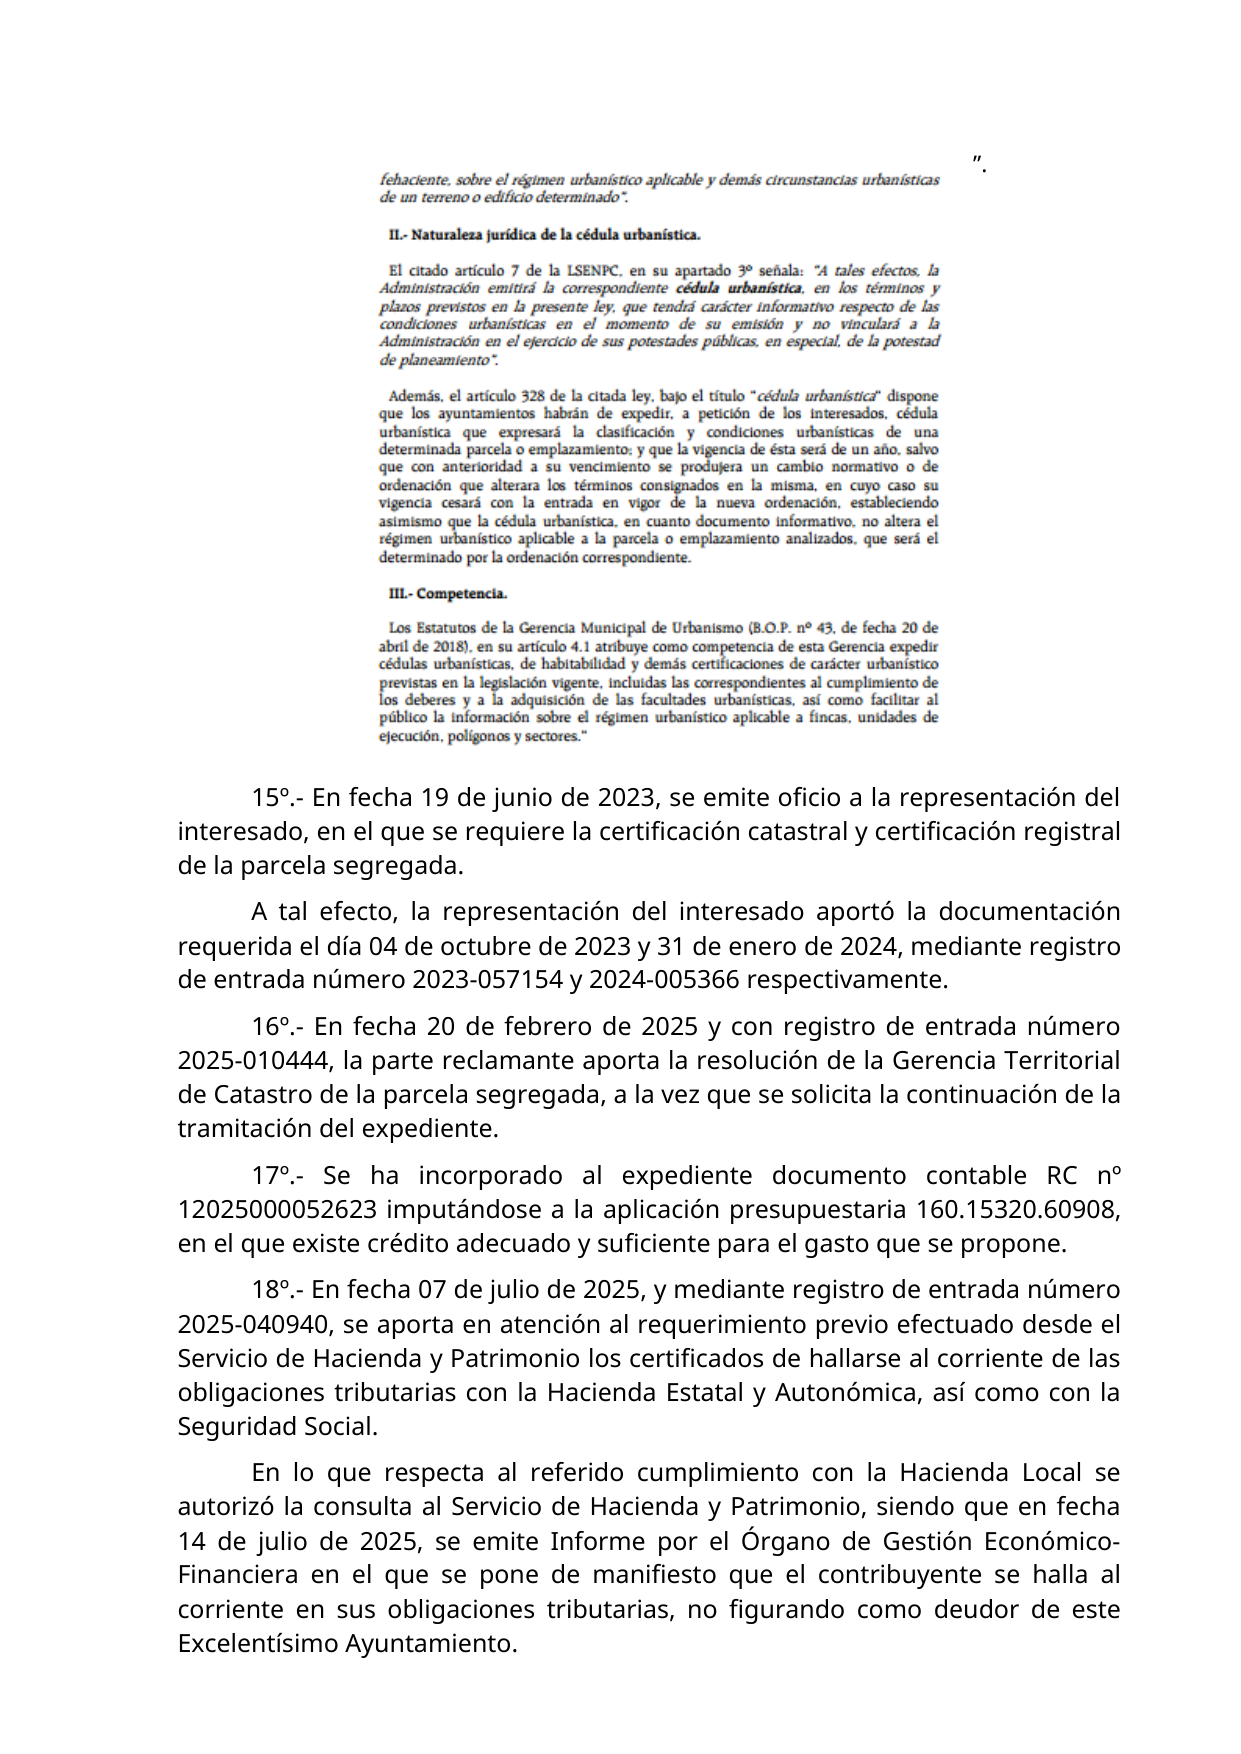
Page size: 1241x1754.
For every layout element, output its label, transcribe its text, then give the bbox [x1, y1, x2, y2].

text 15º.- En fecha 19 de junio de 2023, se emite oficio a la representación del interesado, en el que se requiere la certificación catastral y certificación registral de la parcela segregada. [177, 779, 1122, 882]
text 17º.- Se ha incorporado al expediente documento contable RC nº 12025000052623 imputándose a la aplicación presupuestaria 160.15320.60908, en el que existe crédito adecuado y suficiente para el gasto que se propone. [177, 1157, 1122, 1260]
text 18º.- En fecha 07 de julio de 2025, y mediante registro de entrada número 2025-040940, se aporta en atención al requerimiento previo efectuado desde el Servicio de Hacienda y Patrimonio los certificados de hallarse al corriente de las obligaciones tributarias con la Hacienda Estatal y Autonómica, así como con la Seguridad Social. [177, 1272, 1122, 1442]
text A tal efecto, la representación del interesado aportó la documentación requerida el día 04 de octubre de 2023 y 31 de enero de 2024, mediante registro de entrada número 2023-057154 y 2024-005366 respectivamente. [177, 894, 1122, 996]
text ”. [177, 148, 1093, 748]
text En lo que respecta al referido cumplimiento con la Hacienda Local se autorizó la consulta al Servicio de Hacienda y Patrimonio, siendo que en fecha 14 de julio de 2025, se emite Informe por el Órgano de Gestión Económico-Financiera en el que se pone de manifiesto que el contribuyente se halla al corriente en sus obligaciones tributarias, no figurando como deudor de este Excelentísimo Ayuntamiento. [177, 1455, 1122, 1659]
text 16º.- En fecha 20 de febrero de 2025 y con registro de entrada número 2025-010444, la parte reclamante aporta la resolución de la Gerencia Territorial de Catastro de la parcela segregada, a la vez que se solicita la continuación de la tramitación del expediente. [177, 1009, 1122, 1145]
